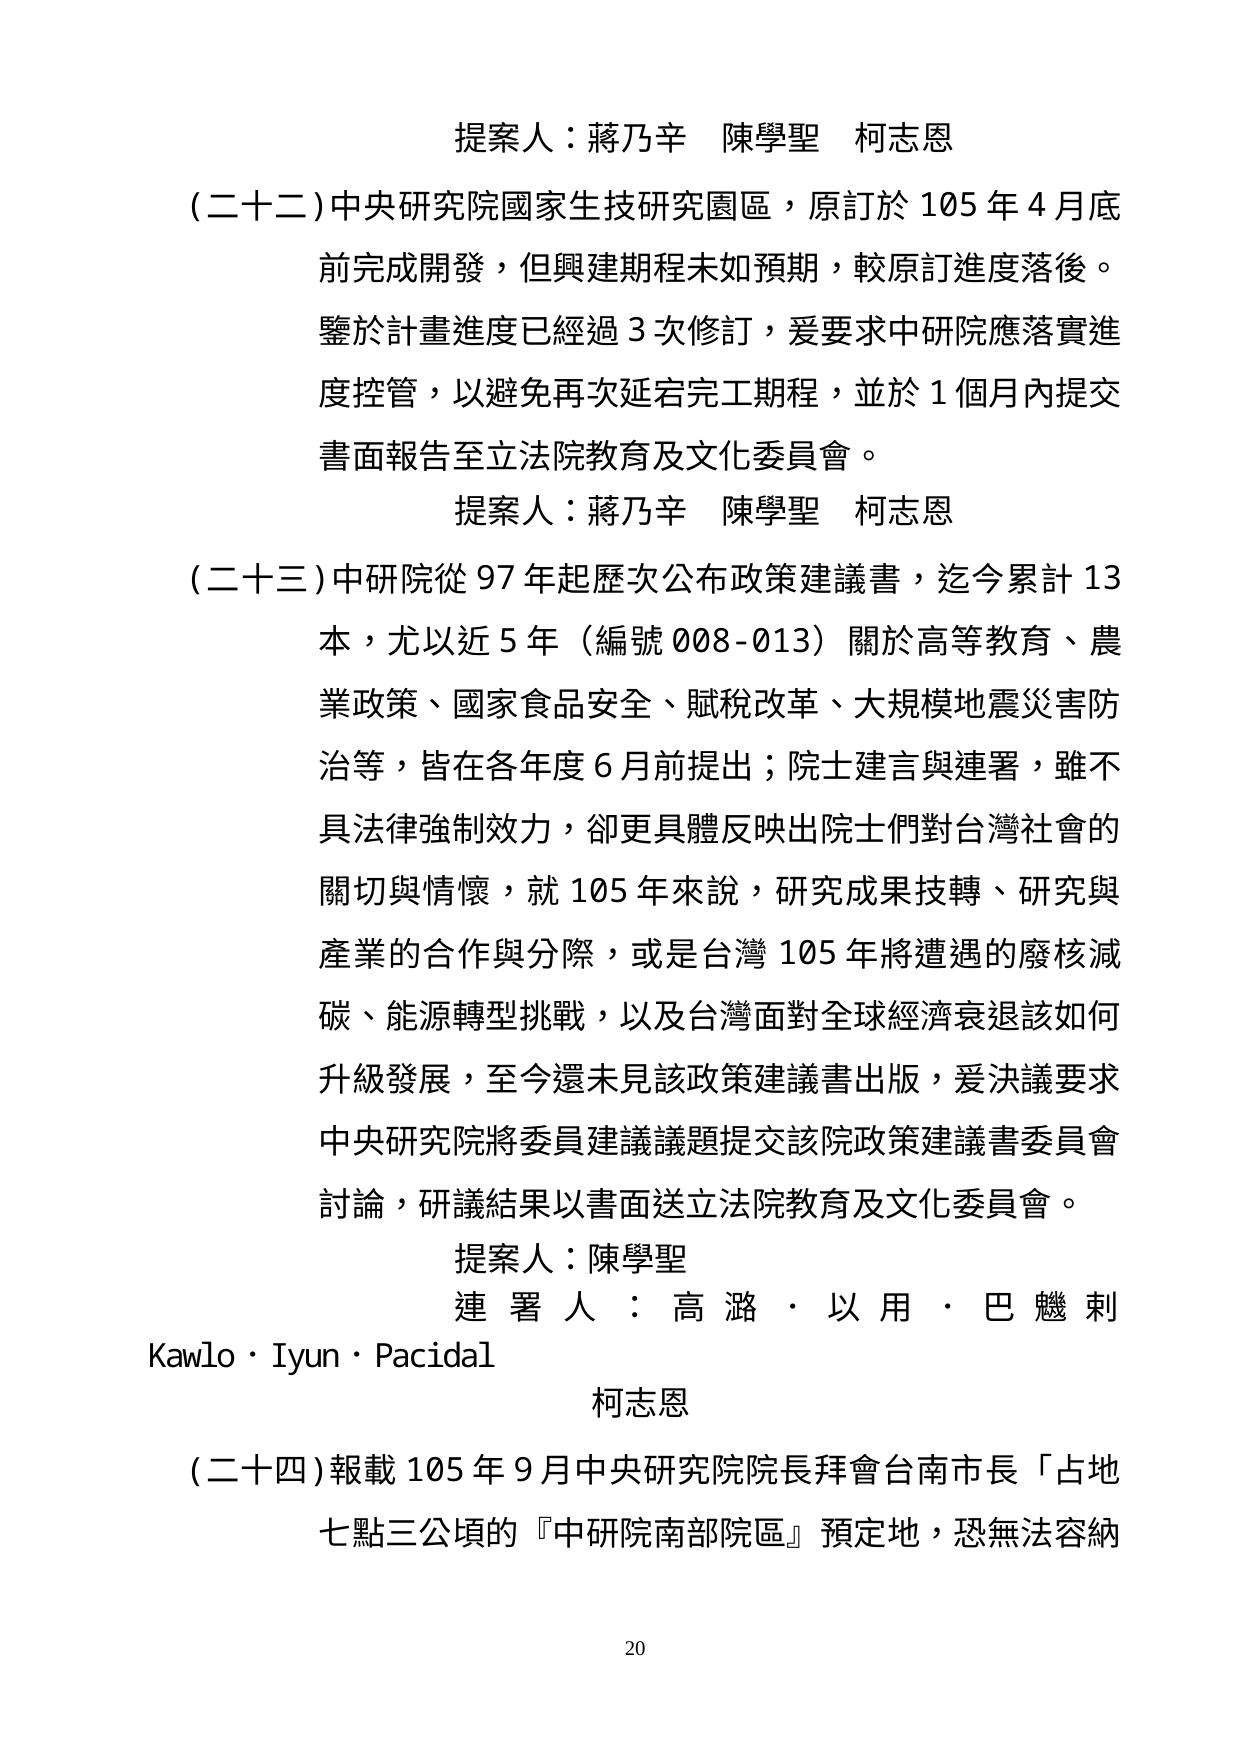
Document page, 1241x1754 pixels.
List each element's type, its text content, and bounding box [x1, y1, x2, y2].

text (二十二)中央研究院國家生技研究園區，原訂於105年4月底前完成開發，但興建期程未如預期，較原訂進度落後。鑒於計畫進度已經過3次修訂，爰要求中研院應落實進度控管，以避免再次延宕完工期程，並於1個月內提交書面報告至立法院教育及文化委員會。 [185, 173, 1122, 485]
text (二十三)中研院從97年起歷次公布政策建議書，迄今累計13本，尤以近5年（編號008-013）關於高等教育、農業政策、國家食品安全、賦稅改革、大規模地震災害防治等，皆在各年度6月前提出；院士建言與連署，雖不具法律強制效力，卻更具體反映出院士們對台灣社會的關切與情懷，就105年來說，研究成果技轉、研究與產業的合作與分際，或是台灣105年將遭遇的廢核減碳、能源轉型挑戰，以及台灣面對全球經濟衰退該如何升級發展，至今還未見該政策建議書出版，爰決議要求中央研究院將委員建議議題提交該院政策建議書委員會討論，研議結果以書面送立法院教育及文化委員會。 [185, 546, 1122, 1233]
text 提案人：陳學聖 [148, 1233, 1122, 1281]
text 提案人：蔣乃辛 陳學聖 柯志恩 [148, 112, 1122, 160]
text 提案人：蔣乃辛 陳學聖 柯志恩 [148, 485, 1122, 533]
text 柯志恩 [148, 1377, 1122, 1425]
text 連署人：高潞．以用．巴魕剌Kawlo．Iyun．Pacidal [148, 1281, 1122, 1377]
text (二十四)報載105年9月中央研究院院長拜會台南市長「占地七點三公頃的『中研院南部院區』預定地，恐無法容納 [185, 1437, 1122, 1562]
